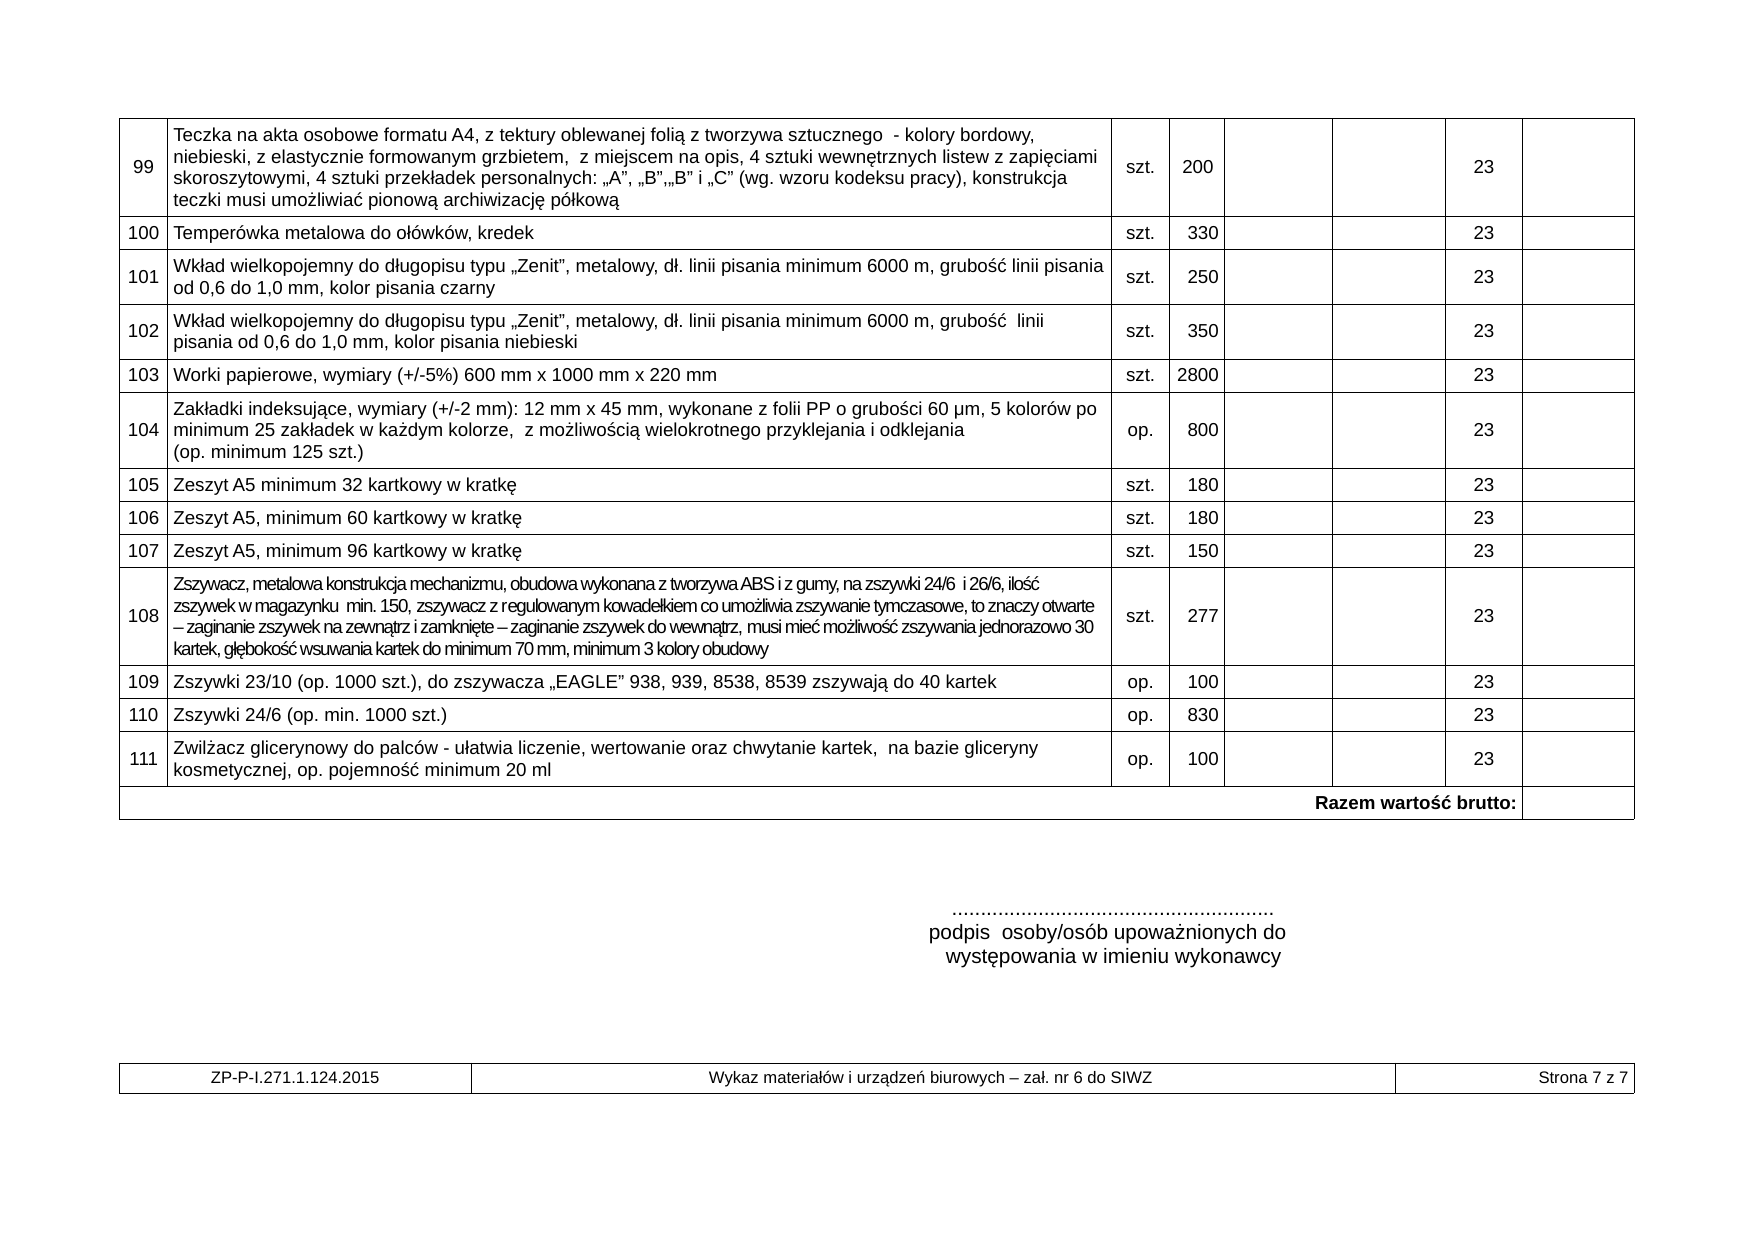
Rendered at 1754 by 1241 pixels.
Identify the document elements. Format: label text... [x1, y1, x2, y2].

table_cell Zeszyt A5, minimum 96 kartkowy w kratkę [168, 535, 1111, 567]
table_cell [1225, 393, 1332, 468]
table_cell [1523, 535, 1634, 567]
table_cell [1333, 119, 1445, 216]
table_cell 180 [1170, 469, 1224, 501]
table_cell op. [1112, 699, 1169, 731]
table_cell Zszywacz, metalowa konstrukcja mechanizmu, obudowa wykonana z tworzywa ABS i z gumy, na zszywki 24/6 i 26/6, ilość zszywek w magazynku min. 150, zszywacz z regulowanym kowadełkiem co umożliwia zszywanie tymczasowe, to znaczy otwarte – zaginanie zszywek na zewnątrz i zamknięte – zaginanie zszywek do wewnątrz, musi mieć możliwość zszywania jednorazowo 30 kartek, głębokość wsuwania kartek do minimum 70 mm, minimum 3 kolory obudowy [168, 568, 1111, 665]
table_cell 2800 [1170, 360, 1224, 392]
table_cell [1225, 666, 1332, 698]
table_cell Zakładki indeksujące, wymiary (+/-2 mm): 12 mm x 45 mm, wykonane z folii PP o grubości 60 μm, 5 kolorów po minimum 25 zakładek w każdym kolorze, z możliwością wielokrotnego przyklejania i odklejania (op. minimum 125 szt.) [168, 393, 1111, 468]
table_cell [1225, 217, 1332, 249]
table_cell [1225, 699, 1332, 731]
table_cell [1523, 699, 1634, 731]
table_cell 150 [1170, 535, 1224, 567]
table_cell [1523, 787, 1634, 819]
table_cell Zeszyt A5 minimum 32 kartkowy w kratkę [168, 469, 1111, 501]
table_cell szt. [1112, 217, 1169, 249]
table_cell [1333, 250, 1445, 304]
table_cell 99 [120, 119, 167, 216]
table_cell 100 [120, 217, 167, 249]
table_cell 107 [120, 535, 167, 567]
table_cell [1333, 502, 1445, 534]
table_cell 106 [120, 502, 167, 534]
table_cell 23 [1446, 250, 1522, 304]
table_cell [1225, 535, 1332, 567]
table_cell Zszywki 24/6 (op. min. 1000 szt.) [168, 699, 1111, 731]
table_cell 103 [120, 360, 167, 392]
table_cell [1333, 305, 1445, 358]
table_cell Razem wartość brutto: [120, 787, 1522, 819]
table_cell szt. [1112, 568, 1169, 665]
table_cell 23 [1446, 469, 1522, 501]
table_cell [1225, 305, 1332, 358]
table_cell [1333, 699, 1445, 731]
table_cell [1523, 568, 1634, 665]
table_cell [1523, 502, 1634, 534]
table_cell [1523, 305, 1634, 358]
table_cell 102 [120, 305, 167, 358]
table_cell [1333, 217, 1445, 249]
table_cell szt. [1112, 119, 1169, 216]
table_cell [1523, 360, 1634, 392]
table_cell 110 [120, 699, 167, 731]
table_cell Teczka na akta osobowe formatu A4, z tektury oblewanej folią z tworzywa sztucznego - kolory bordowy, niebieski, z elastycznie formowanym grzbietem, z miejscem na opis, 4 sztuki wewnętrznych listew z zapięciami skoroszytowymi, 4 sztuki przekładek personalnych: „A”, „B”,„B” i „C” (wg. wzoru kodeksu pracy), konstrukcja teczki musi umożliwiać pionową archiwizację półkową [168, 119, 1111, 216]
table_cell [1333, 393, 1445, 468]
table_cell 277 [1170, 568, 1224, 665]
table_cell 105 [120, 469, 167, 501]
table_cell 108 [120, 568, 167, 665]
table_cell [1225, 732, 1332, 786]
table_cell Zszywki 23/10 (op. 1000 szt.), do zszywacza „EAGLE” 938, 939, 8538, 8539 zszywają do 40 kartek [168, 666, 1111, 698]
table_cell 100 [1170, 732, 1224, 786]
table_cell [1225, 119, 1332, 216]
table_cell 111 [120, 732, 167, 786]
text ........................................................ [591, 896, 1636, 920]
table_cell 23 [1446, 666, 1522, 698]
table_cell [1523, 732, 1634, 786]
table_cell 23 [1446, 305, 1522, 358]
table_cell 109 [120, 666, 167, 698]
table_cell 200 [1170, 119, 1224, 216]
table_cell 180 [1170, 502, 1224, 534]
table_cell [1523, 469, 1634, 501]
table_cell [1225, 360, 1332, 392]
table_cell Wkład wielkopojemny do długopisu typu „Zenit”, metalowy, dł. linii pisania minimum 6000 m, grubość linii pisania od 0,6 do 1,0 mm, kolor pisania niebieski [168, 305, 1111, 358]
table_cell Zwilżacz glicerynowy do palców - ułatwia liczenie, wertowanie oraz chwytanie kartek, na bazie gliceryny kosmetycznej, op. pojemność minimum 20 ml [168, 732, 1111, 786]
table_cell 800 [1170, 393, 1224, 468]
table_cell 23 [1446, 393, 1522, 468]
table_cell [1523, 119, 1634, 216]
table_cell 23 [1446, 535, 1522, 567]
table_cell [1333, 535, 1445, 567]
text występowania w imieniu wykonawcy [591, 944, 1636, 968]
table_cell 23 [1446, 360, 1522, 392]
table_cell [1333, 469, 1445, 501]
table_cell szt. [1112, 469, 1169, 501]
table_cell op. [1112, 666, 1169, 698]
table_cell szt. [1112, 502, 1169, 534]
table_cell [1225, 250, 1332, 304]
table_cell Wkład wielkopojemny do długopisu typu „Zenit”, metalowy, dł. linii pisania minimum 6000 m, grubość linii pisania od 0,6 do 1,0 mm, kolor pisania czarny [168, 250, 1111, 304]
table_cell [1333, 568, 1445, 665]
table_cell 23 [1446, 119, 1522, 216]
table_cell [1225, 469, 1332, 501]
table_cell 23 [1446, 217, 1522, 249]
table_cell szt. [1112, 535, 1169, 567]
table_cell szt. [1112, 305, 1169, 358]
table_cell Zeszyt A5, minimum 60 kartkowy w kratkę [168, 502, 1111, 534]
table_cell [1523, 217, 1634, 249]
table_cell szt. [1112, 360, 1169, 392]
text podpis osoby/osób upoważnionych do [591, 920, 1636, 944]
table_cell szt. [1112, 250, 1169, 304]
table_cell 23 [1446, 568, 1522, 665]
table_cell 23 [1446, 699, 1522, 731]
table_cell [1333, 666, 1445, 698]
table_cell 350 [1170, 305, 1224, 358]
table_cell Worki papierowe, wymiary (+/-5%) 600 mm x 1000 mm x 220 mm [168, 360, 1111, 392]
table_cell 23 [1446, 502, 1522, 534]
table_cell op. [1112, 393, 1169, 468]
table_cell 330 [1170, 217, 1224, 249]
table_cell 830 [1170, 699, 1224, 731]
table_cell 23 [1446, 732, 1522, 786]
table_cell [1333, 732, 1445, 786]
table_cell [1225, 568, 1332, 665]
table_cell 250 [1170, 250, 1224, 304]
table_cell Temperówka metalowa do ołówków, kredek [168, 217, 1111, 249]
table_cell 101 [120, 250, 167, 304]
table_cell [1333, 360, 1445, 392]
table_cell 100 [1170, 666, 1224, 698]
table_cell [1225, 502, 1332, 534]
table_cell [1523, 393, 1634, 468]
table_cell [1523, 250, 1634, 304]
table_cell op. [1112, 732, 1169, 786]
table_cell 104 [120, 393, 167, 468]
table_cell [1523, 666, 1634, 698]
